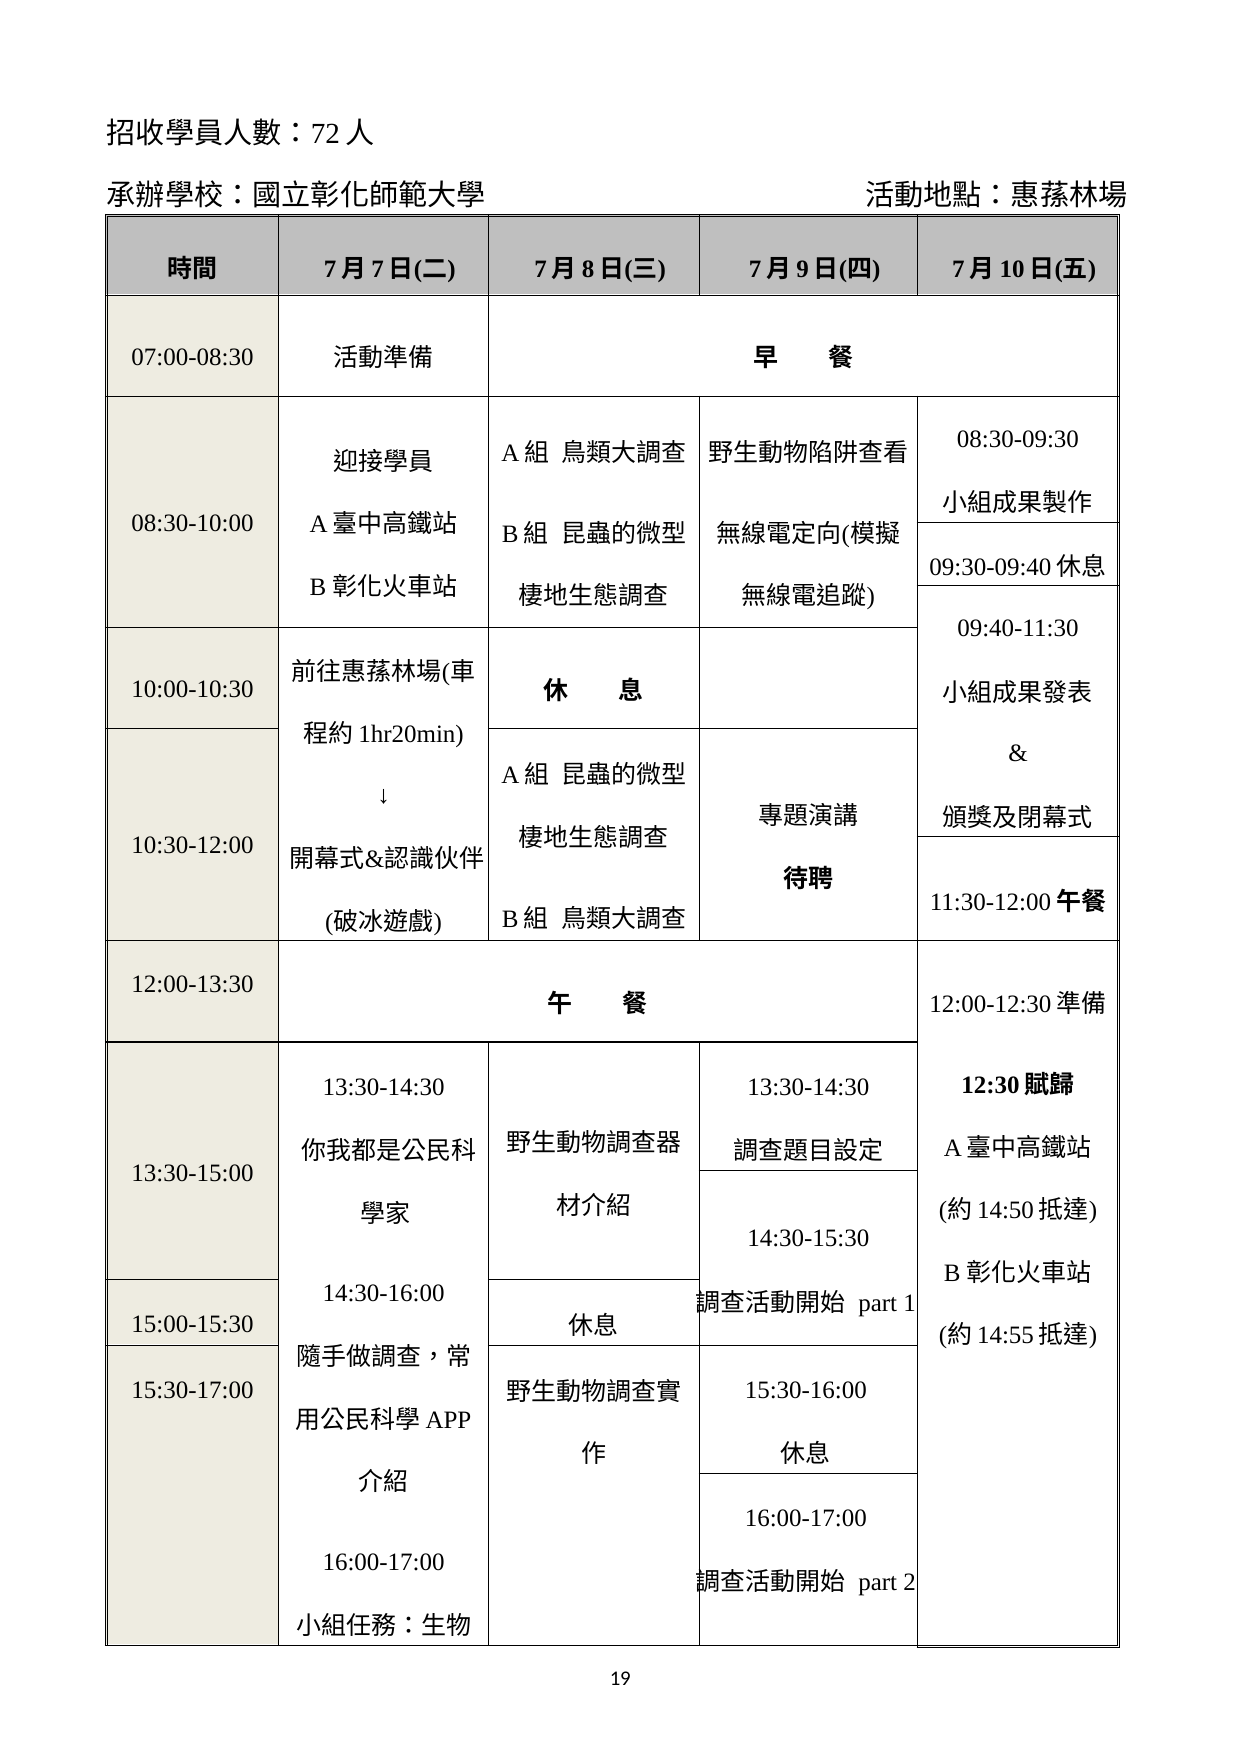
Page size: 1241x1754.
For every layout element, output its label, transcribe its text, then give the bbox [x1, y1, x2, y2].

table_cell 07:00-08:30 [108, 296, 278, 396]
table_cell 休息 [489, 1280, 699, 1344]
table_cell 15:00-15:30 [108, 1280, 278, 1344]
text 招收學員人數：72人 [106, 89, 1134, 151]
text 承辦學校：國立彰化師範大學 活動地點：惠蓀林場 [106, 151, 1134, 214]
table_cell 12:00-12:30準備 12:30賦歸 A 臺中高鐵站 (約14:50抵達) B 彰化火車站(約14:55抵達) [918, 941, 1117, 1644]
table_cell 野生動物調查器材介紹 [489, 1043, 699, 1279]
table_cell 10:30-12:00 [108, 729, 278, 940]
table_cell 13:30-14:30 調查題目設定 [700, 1043, 917, 1169]
table_cell 早 餐 [489, 296, 1117, 396]
table_header 7月8日(三) [489, 217, 699, 294]
table_cell 休 息 [489, 628, 699, 728]
table_cell 10:00-10:30 [108, 628, 278, 728]
table_cell A組 昆蟲的微型棲地生態調查 B組 鳥類大調查 [489, 729, 699, 940]
table_cell 11:30-12:00午餐 [918, 837, 1117, 940]
table_cell A組 鳥類大調查 B組 昆蟲的微型棲地生態調查 [489, 397, 699, 627]
table_header 時間 [108, 217, 278, 294]
table_cell 前往惠蓀林場(車程約1hr20min) ↓ 開幕式&認識伙伴 (破冰遊戲) [279, 628, 488, 940]
table_cell 15:30-16:00 休息 [700, 1346, 917, 1473]
table_cell 08:30-09:30 小組成果製作 [918, 397, 1117, 522]
table_header 7月9日(四) [700, 217, 917, 294]
table_cell 08:30-10:00 [108, 397, 278, 627]
table_cell [700, 628, 917, 728]
table_cell 13:30-14:30 你我都是公民科學家 14:30-16:00 隨手做調查，常用公民科學APP介紹 16:00-17:00 小組任務：生物 [279, 1043, 488, 1644]
table_cell 12:00-13:30 [108, 941, 278, 1041]
table_cell 13:30-15:00 [108, 1043, 278, 1279]
table_cell 14:30-15:30 調查活動開始 part 1 [700, 1171, 917, 1344]
table_header 7月7日(二) [279, 217, 488, 294]
table_cell 活動準備 [279, 296, 488, 396]
table_header 7月10日(五) [918, 217, 1117, 294]
table_cell 野生動物陷阱查看 無線電定向(模擬無線電追蹤) [700, 397, 917, 627]
table_cell 專題演講 待聘 [700, 729, 917, 940]
table_cell 15:30-17:00 [108, 1346, 278, 1644]
table_cell 16:00-17:00 調查活動開始 part 2 小組成果討論暨製作 [700, 1474, 917, 1644]
table_cell 午 餐 [279, 941, 917, 1041]
table_cell 09:30-09:40休息 [918, 523, 1117, 585]
table_cell 野生動物調查實作 [489, 1346, 699, 1644]
table_cell 09:40-11:30 小組成果發表 & 頒獎及閉幕式 [918, 586, 1117, 836]
table_cell 迎接學員 A 臺中高鐵站 B 彰化火車站 [279, 397, 488, 627]
